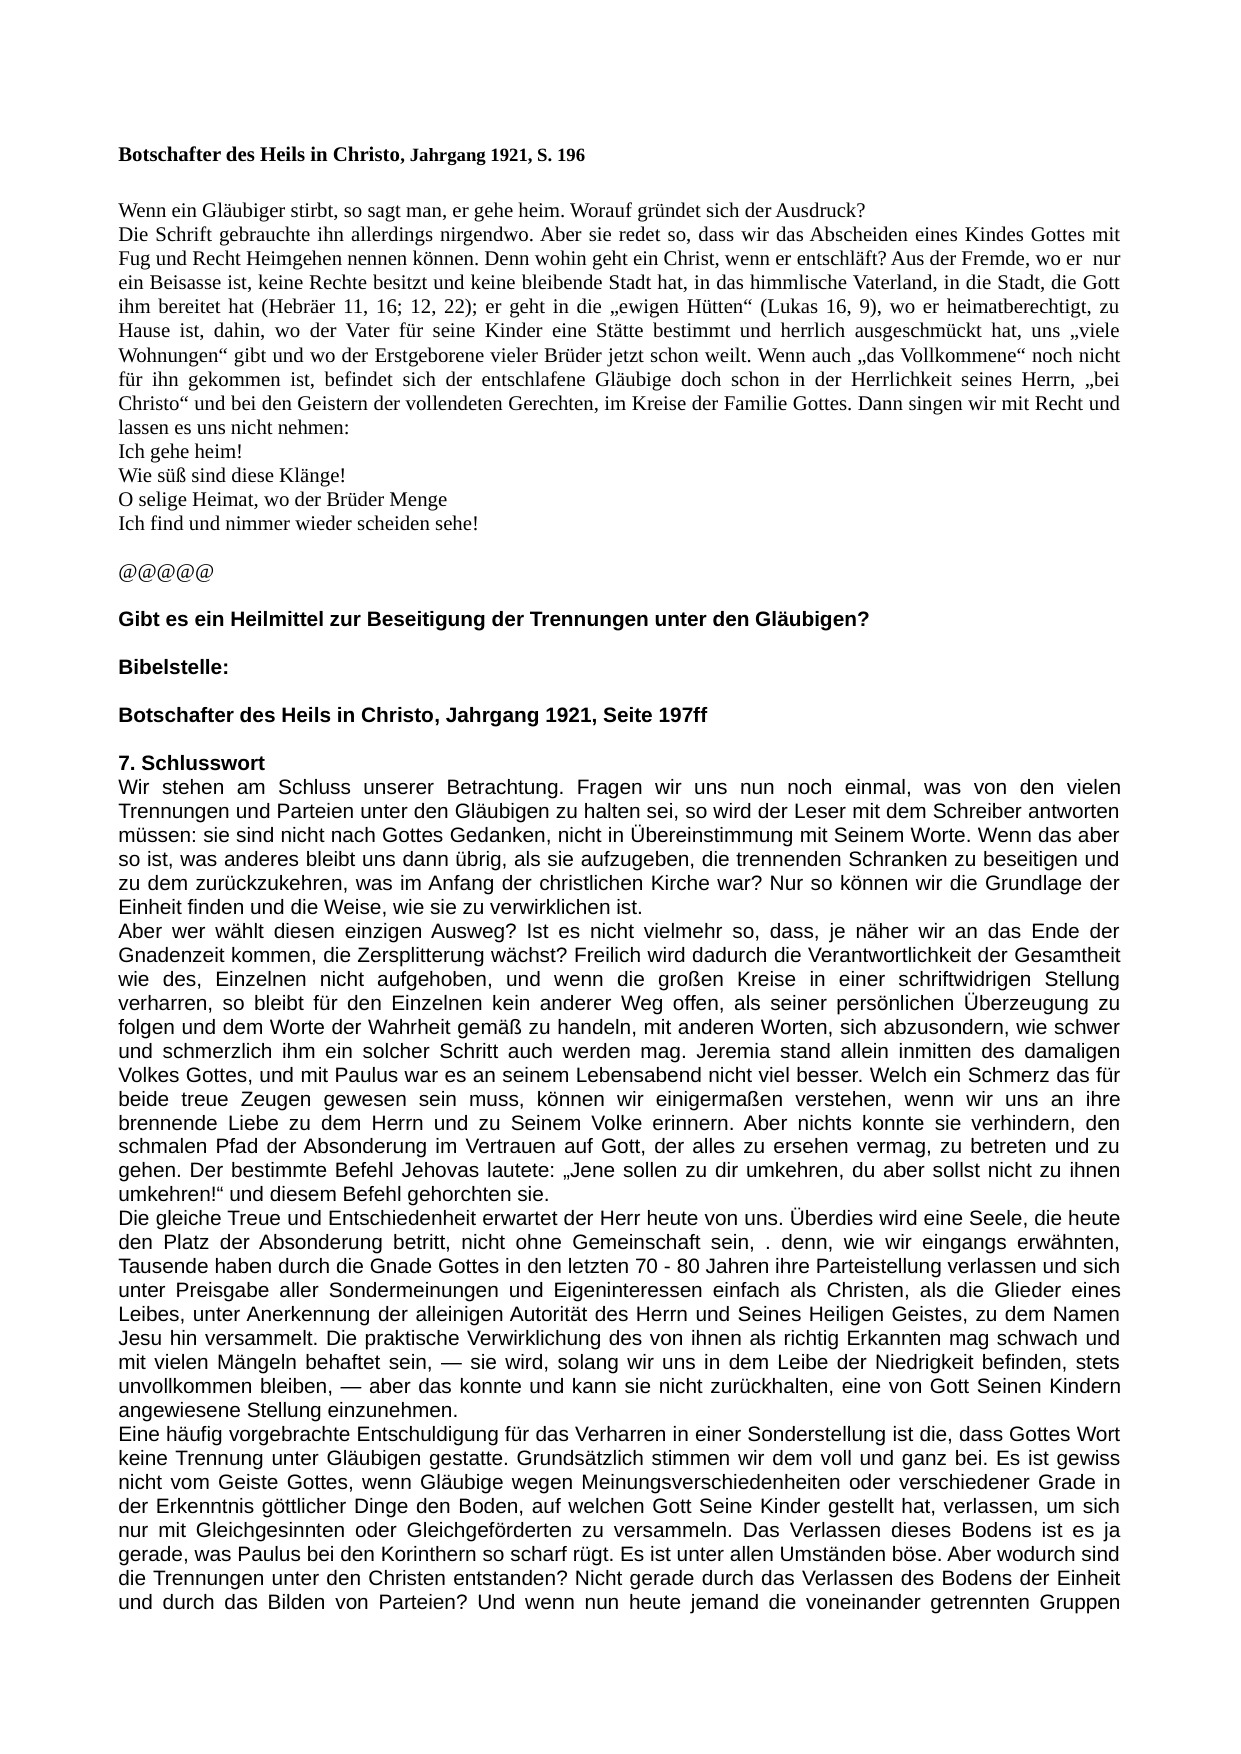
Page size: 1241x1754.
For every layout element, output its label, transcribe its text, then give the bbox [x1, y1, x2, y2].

text Wenn ein Gläubiger stirbt, so sagt man, er gehe heim. Worauf gründet sich der Ausdruck? [118, 198, 1122, 222]
text Ich gehe heim! [118, 439, 1122, 463]
text Botschafter des Heils in Christo, Jahrgang 1921, S. 196 [118, 142, 1122, 166]
text 7. Schlusswort [118, 751, 1122, 775]
text Wie süß sind diese Klänge! [118, 463, 1122, 487]
text Eine häufig vorgebrachte Entschuldigung für das Verharren in einer Sonderstellung ist die, dass Gottes Wort keine Trennung unter Gläubigen gestatte. Grundsätzlich stimmen wir dem voll und ganz bei. Es ist gewiss nicht vom Geiste Gottes, wenn Gläubige wegen Meinungsverschiedenheiten oder verschiedener Grade in der Erkenntnis göttlicher Dinge den Boden, auf welchen Gott Seine Kinder gestellt hat, verlassen, um sich nur mit Gleichgesinnten oder Gleichgeförderten zu versammeln. Das Verlassen dieses Bodens ist es ja gerade, was Paulus bei den Korinthern so scharf rügt. Es ist unter allen Umständen böse. Aber wodurch sind die Trennungen unter den Christen entstanden? Nicht gerade durch das Verlassen des Bodens der Einheit und durch das Bilden von Parteien? Und wenn nun heute jemand die voneinander getrennten Gruppen [118, 1422, 1122, 1613]
text Die gleiche Treue und Entschiedenheit erwartet der Herr heute von uns. Überdies wird eine Seele, die heute den Platz der Absonderung betritt, nicht ohne Gemeinschaft sein, . denn, wie wir eingangs erwähnten, Tausende haben durch die Gnade Gottes in den letzten 70 - 80 Jahren ihre Parteistellung verlassen und sich unter Preisgabe aller Sondermeinungen und Eigeninteressen einfach als Christen, als die Glieder eines Leibes, unter Anerkennung der alleinigen Autorität des Herrn und Seines Heiligen Geistes, zu dem Namen Jesu hin versammelt. Die praktische Verwirklichung des von ihnen als richtig Erkannten mag schwach und mit vielen Mängeln behaftet sein, — sie wird, solang wir uns in dem Leibe der Niedrigkeit befinden, stets unvollkommen bleiben, — aber das konnte und kann sie nicht zurückhalten, eine von Gott Seinen Kindern angewiesene Stellung einzunehmen. [118, 1206, 1122, 1422]
text Gibt es ein Heilmittel zur Beseitigung der Trennungen unter den Gläubigen? [118, 607, 1122, 631]
text Ich find und nimmer wieder scheiden sehe! [118, 511, 1122, 535]
text Wir stehen am Schluss unserer Betrachtung. Fragen wir uns nun noch einmal, was von den vielen Trennungen und Parteien unter den Gläubigen zu halten sei, so wird der Leser mit dem Schreiber antworten müssen: sie sind nicht nach Gottes Gedanken, nicht in Übereinstimmung mit Seinem Worte. Wenn das aber so ist, was anderes bleibt uns dann übrig, als sie aufzugeben, die trennenden Schranken zu beseitigen und zu dem zurückzukehren, was im Anfang der christlichen Kirche war? Nur so können wir die Grundlage der Einheit finden und die Weise, wie sie zu verwirklichen ist. [118, 775, 1122, 919]
text Bibelstelle: [118, 655, 1122, 679]
text O selige Heimat, wo der Brüder Menge [118, 487, 1122, 511]
text @@@@@ [118, 559, 1122, 583]
text Aber wer wählt diesen einzigen Ausweg? Ist es nicht vielmehr so, dass, je näher wir an das Ende der Gnadenzeit kommen, die Zersplitterung wächst? Freilich wird dadurch die Verantwortlichkeit der Gesamtheit wie des, Einzelnen nicht aufgehoben, und wenn die großen Kreise in einer schriftwidrigen Stellung verharren, so bleibt für den Einzelnen kein anderer Weg offen, als seiner persönlichen Überzeugung zu folgen und dem Worte der Wahrheit gemäß zu handeln, mit anderen Worten, sich abzusondern, wie schwer und schmerzlich ihm ein solcher Schritt auch werden mag. Jeremia stand allein inmitten des damaligen Volkes Gottes, und mit Paulus war es an seinem Lebensabend nicht viel besser. Welch ein Schmerz das für beide treue Zeugen gewesen sein muss, können wir einigermaßen verstehen, wenn wir uns an ihre brennende Liebe zu dem Herrn und zu Seinem Volke erinnern. Aber nichts konnte sie verhindern, den schmalen Pfad der Absonderung im Vertrauen auf Gott, der alles zu ersehen vermag, zu betreten und zu gehen. Der bestimmte Befehl Jehovas lautete: „Jene sollen zu dir umkehren, du aber sollst nicht zu ihnen umkehren!“ und diesem Befehl gehorchten sie. [118, 919, 1122, 1206]
text Die Schrift gebrauchte ihn allerdings nirgendwo. Aber sie redet so, dass wir das Abscheiden eines Kindes Gottes mit Fug und Recht Heimgehen nennen können. Denn wohin geht ein Christ, wenn er entschläft? Aus der Fremde, wo er nur ein Beisasse ist, keine Rechte besitzt und keine bleibende Stadt hat, in das himmlische Vaterland, in die Stadt, die Gott ihm bereitet hat (Hebräer 11, 16; 12, 22); er geht in die „ewigen Hütten“ (Lukas 16, 9), wo er heimatberechtigt, zu Hause ist, dahin, wo der Vater für seine Kinder eine Stätte bestimmt und herrlich ausgeschmückt hat, uns „viele Wohnungen“ gibt und wo der Erstgeborene vieler Brüder jetzt schon weilt. Wenn auch „das Vollkommene“ noch nicht für ihn gekommen ist, befindet sich der entschlafene Gläubige doch schon in der Herrlichkeit seines Herrn, „bei Christo“ und bei den Geistern der vollendeten Gerechten, im Kreise der Familie Gottes. Dann singen wir mit Recht und lassen es uns nicht nehmen: [118, 222, 1122, 439]
text Botschafter des Heils in Christo, Jahrgang 1921, Seite 197ff [118, 703, 1122, 727]
